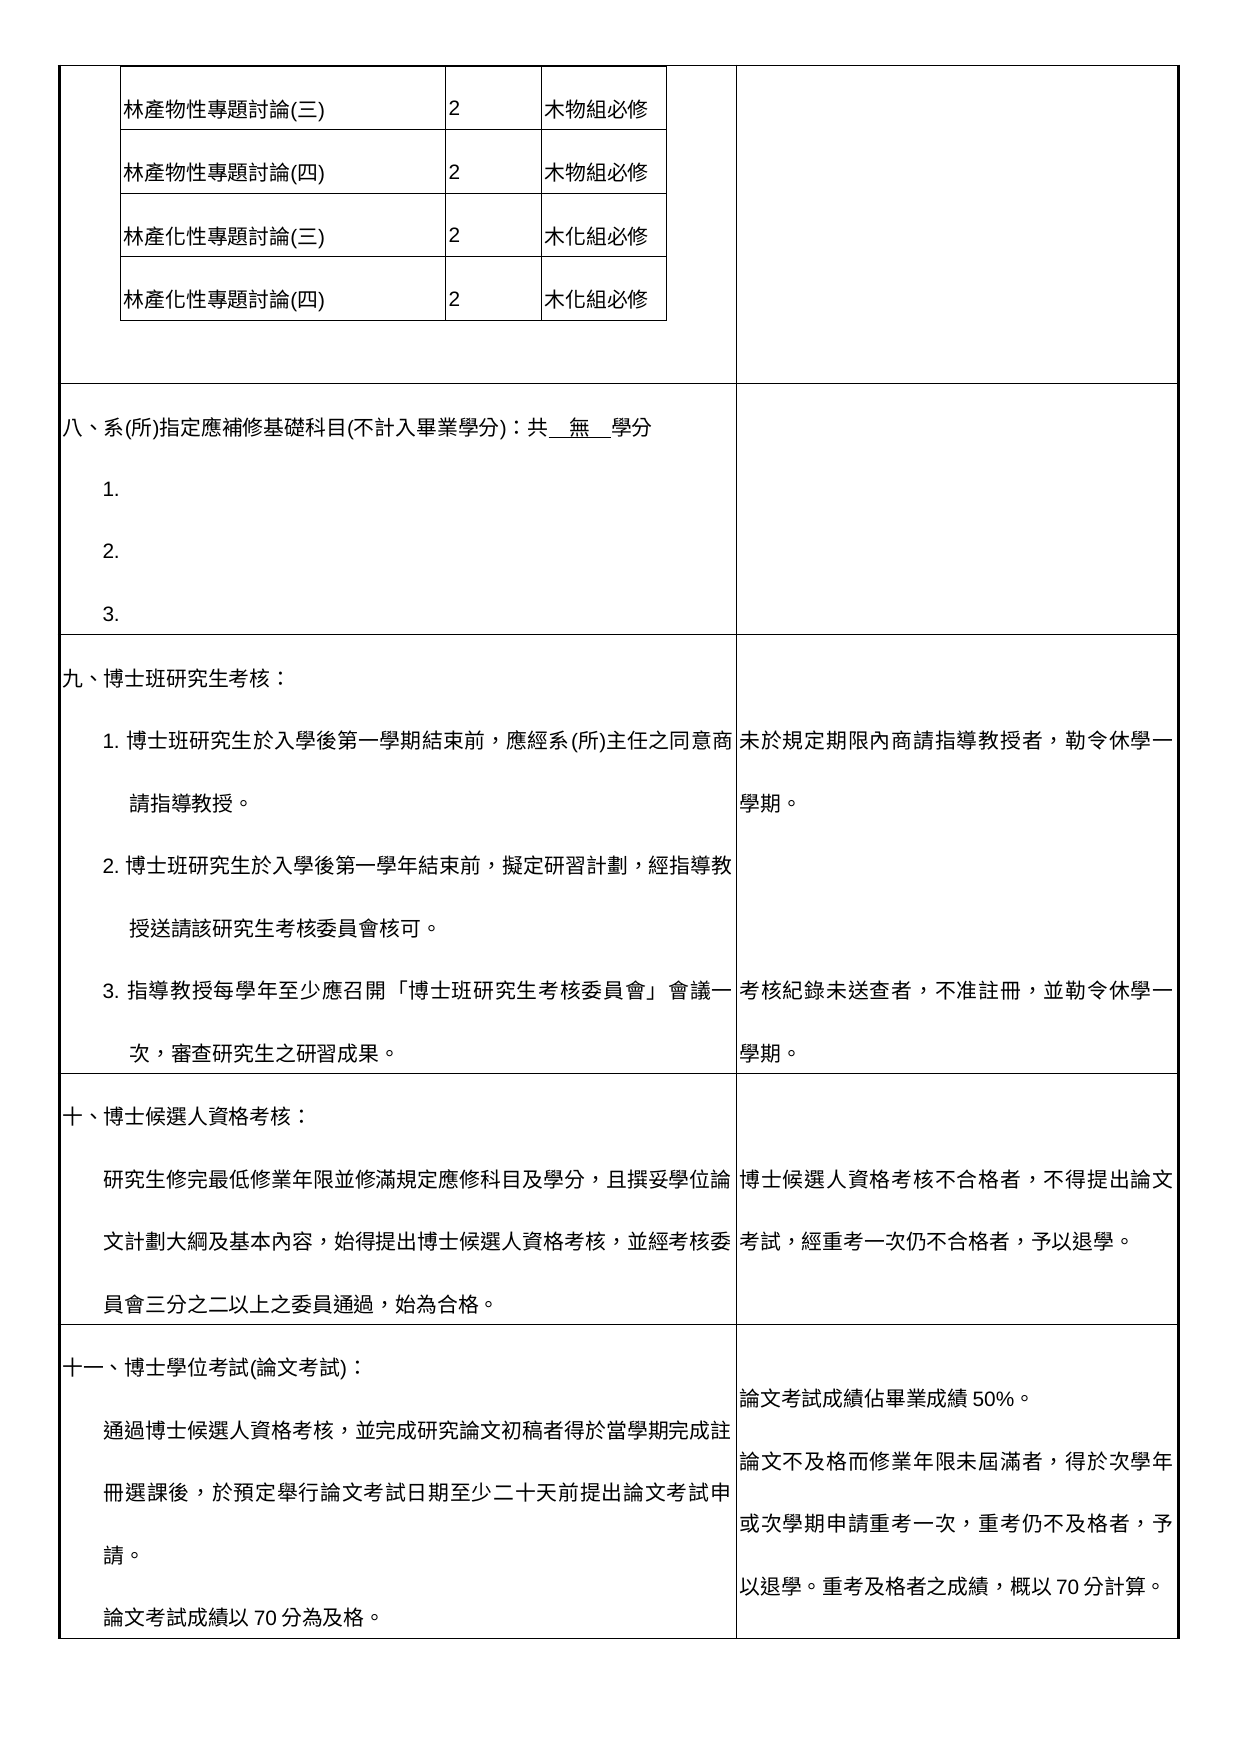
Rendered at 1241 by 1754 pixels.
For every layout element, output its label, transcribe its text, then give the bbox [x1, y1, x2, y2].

table_cell 林產化性專題討論(三) [121, 194, 445, 256]
table_cell 九、博士班研究生考核： 1. 博士班研究生於入學後第一學期結束前，應經系(所)主任之同意商請指導教授。 2. 博士班研究生於入學後第一學年結束前，擬定研習計劃，經指導教授送請該研究生考核委員會核可。 3. 指導教授每學年至少應召開「博士班研究生考核委員會」會議一次，審查研究生之研習成果。 [61, 635, 736, 1073]
table_cell 林產化性專題討論(四) [121, 257, 445, 320]
table_cell 2 [446, 194, 541, 256]
table_cell 2 [446, 257, 541, 320]
table_cell 論文考試成績佔畢業成績50%。 論文不及格而修業年限未屆滿者，得於次學年或次學期申請重考一次，重考仍不及格者，予以退學。重考及格者之成績，概以70分計算。 [737, 1325, 1177, 1637]
table_cell 木物組必修 [542, 130, 666, 193]
table_cell 八、系(所)指定應補修基礎科目(不計入畢業學分)：共 無 學分 1. 2. 3. [61, 384, 736, 634]
table_cell 博士候選人資格考核不合格者，不得提出論文考試，經重考一次仍不合格者，予以退學。 [737, 1074, 1177, 1324]
table_cell [61, 66, 736, 383]
table_cell 2 [446, 130, 541, 193]
table_cell [737, 384, 1177, 634]
table_cell [737, 66, 1177, 383]
table_cell 林產物性專題討論(三) [121, 67, 445, 129]
table_cell 未於規定期限內商請指導教授者，勒令休學一學期。 考核紀錄未送查者，不准註冊，並勒令休學一學期。 [737, 635, 1177, 1073]
table_cell 林產物性專題討論(四) [121, 130, 445, 193]
table_cell 十、博士候選人資格考核： 研究生修完最低修業年限並修滿規定應修科目及學分，且撰妥學位論文計劃大綱及基本內容，始得提出博士候選人資格考核，並經考核委員會三分之二以上之委員通過，始為合格。 [61, 1074, 736, 1324]
table_cell 2 [446, 67, 541, 129]
table_cell 木物組必修 [542, 67, 666, 129]
table_cell 木化組必修 [542, 257, 666, 320]
table_cell 木化組必修 [542, 194, 666, 256]
table_cell 十一、博士學位考試(論文考試)： 通過博士候選人資格考核，並完成研究論文初稿者得於當學期完成註冊選課後，於預定舉行論文考試日期至少二十天前提出論文考試申請。 論文考試成績以70分為及格。 [61, 1325, 736, 1637]
